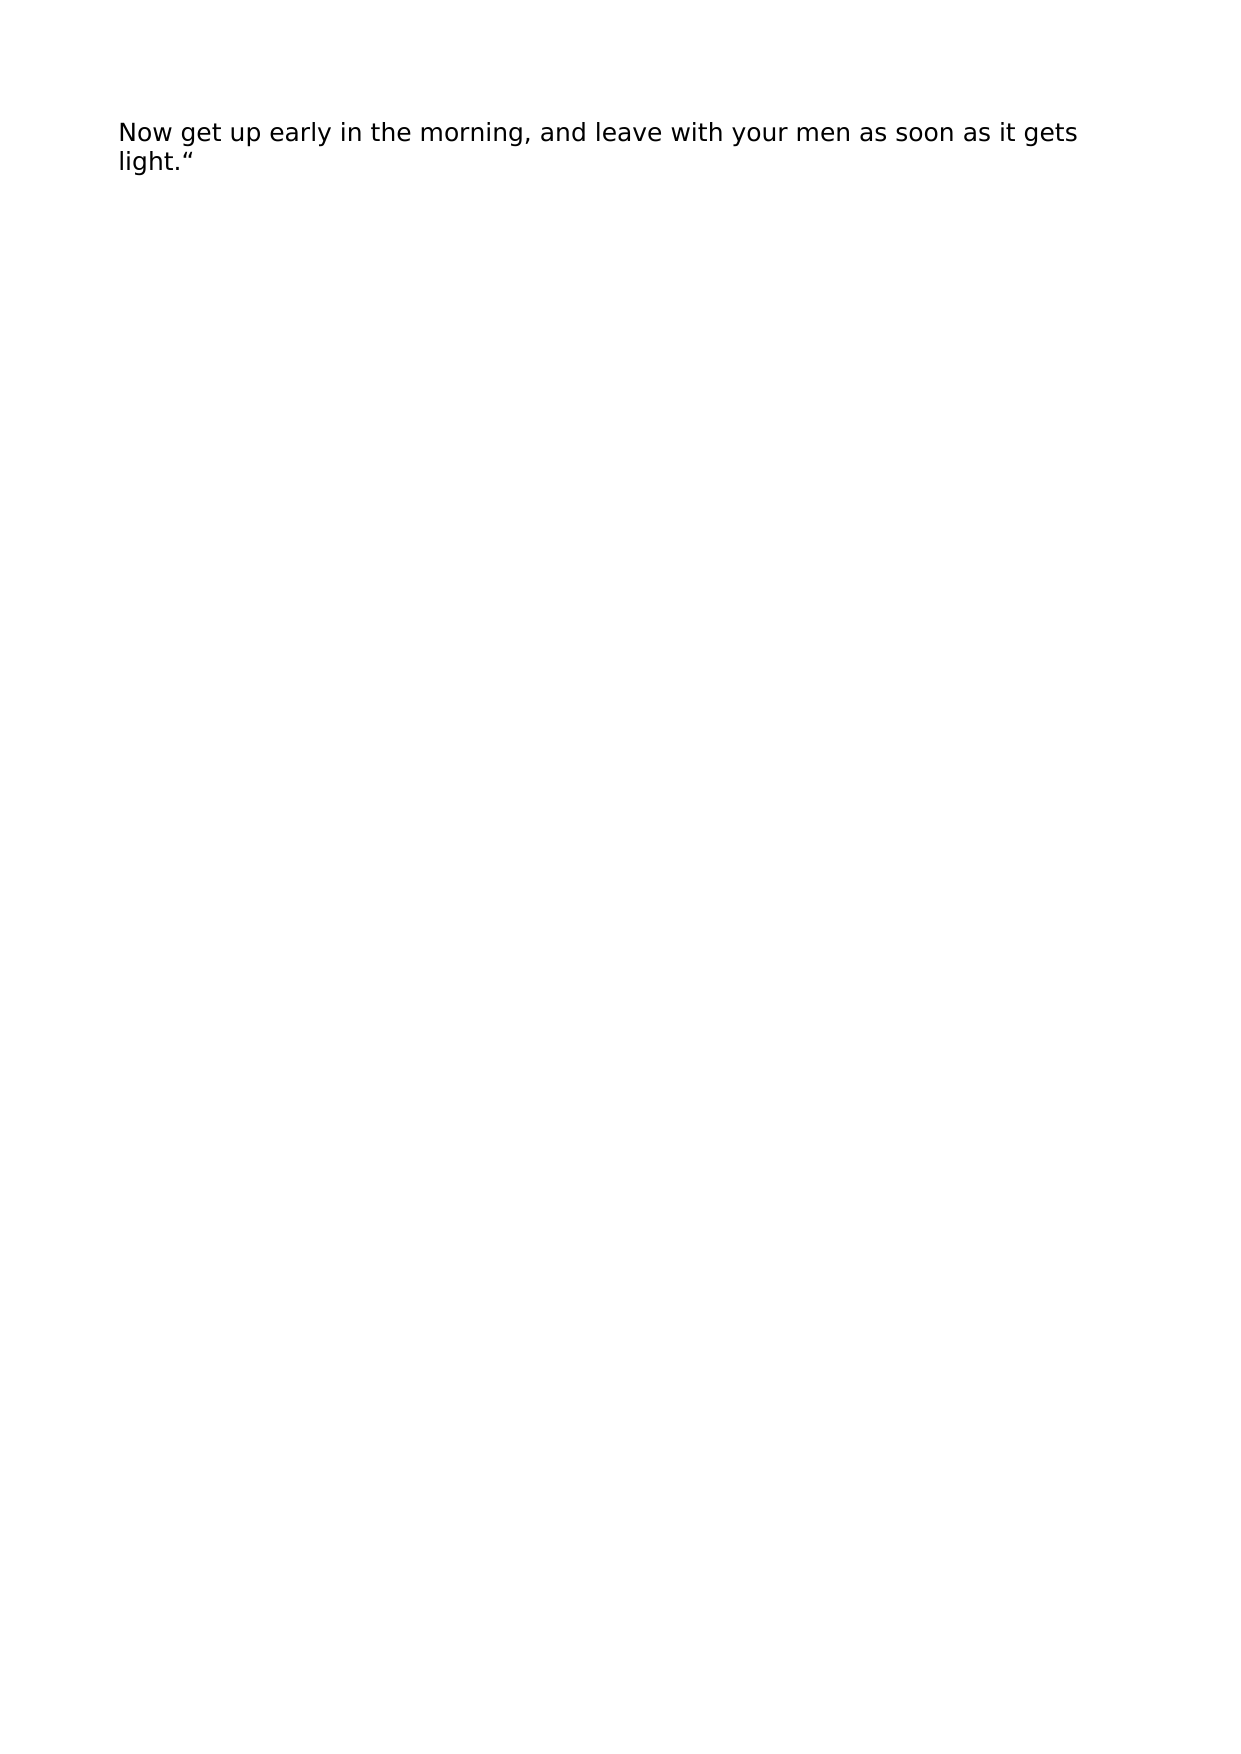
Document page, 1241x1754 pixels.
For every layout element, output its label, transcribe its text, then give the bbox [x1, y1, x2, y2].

text Now get up early in the morning, and leave with your men as soon as it gets light.“ [118, 118, 1122, 176]
